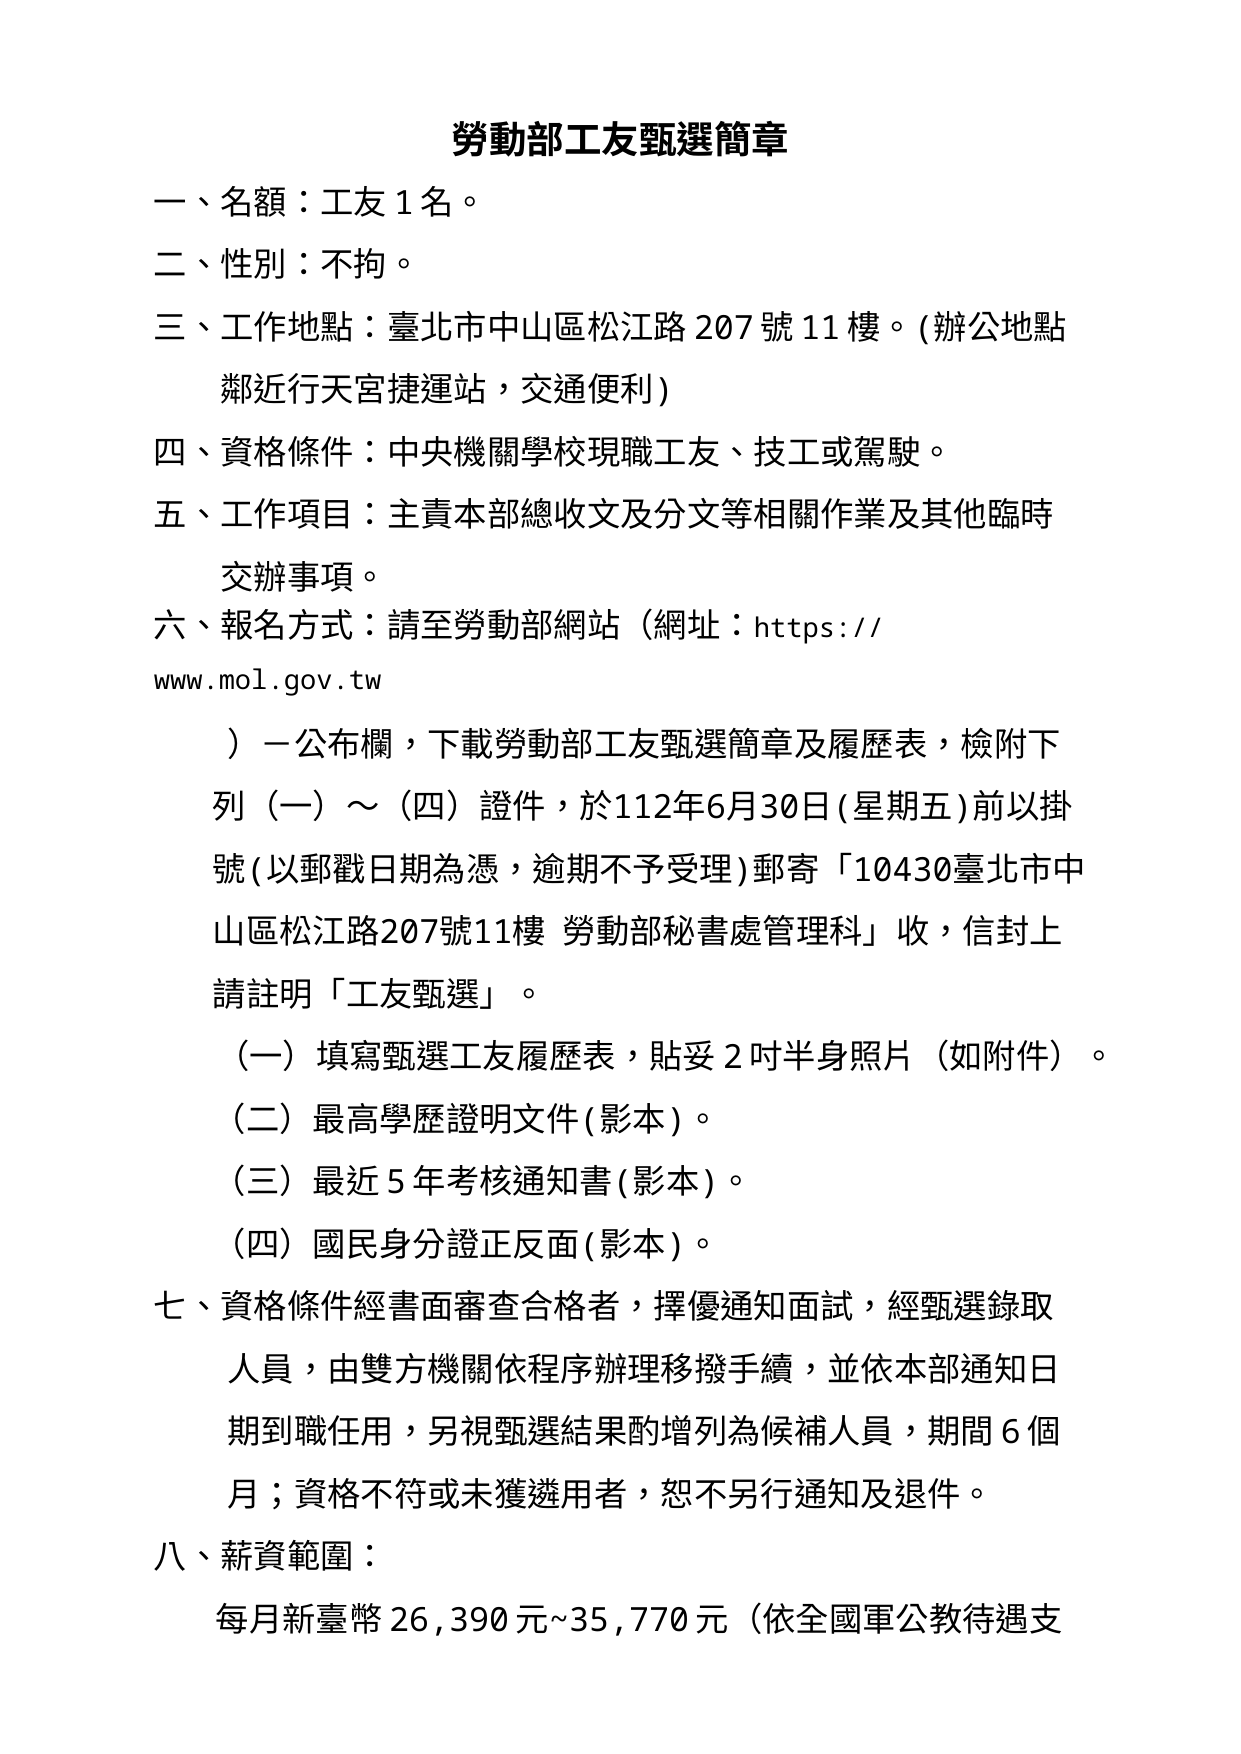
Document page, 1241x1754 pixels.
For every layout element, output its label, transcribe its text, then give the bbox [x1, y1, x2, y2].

text 六、報名方式：請至勞動部網站（網址：https://www.mol.gov.tw [153, 596, 1087, 700]
text （一）填寫甄選工友履歷表，貼妥2吋半身照片（如附件）。 [216, 1012, 1087, 1075]
text 三、工作地點：臺北市中山區松江路207號11樓。(辦公地點鄰近行天宮捷運站，交通便利) [153, 283, 1087, 408]
text ）－公布欄，下載勞動部工友甄選簡章及履歷表，檢附下列（一）～（四）證件，於112年6月30日(星期五)前以掛號(以郵戳日期為憑，逾期不予受理)郵寄「10430臺北市中山區松江路207號11樓 勞動部秘書處管理科」收，信封上請註明「工友甄選」。 [212, 700, 1087, 1012]
text 五、工作項目：主責本部總收文及分文等相關作業及其他臨時交辦事項。 [153, 471, 1087, 596]
text 八、薪資範圍： [153, 1512, 1087, 1575]
text （二）最高學歷證明文件(影本)。 [212, 1075, 1087, 1137]
text （四）國民身分證正反面(影本)。 [212, 1200, 1087, 1262]
text 二、性別：不拘。 [153, 221, 1087, 283]
text 勞動部工友甄選簡章 [153, 96, 1087, 158]
text 每月新臺幣26,390元~35,770元（依全國軍公教待遇支 [216, 1575, 1087, 1637]
text （三）最近5年考核通知書(影本)。 [212, 1137, 1116, 1200]
text 四、資格條件：中央機關學校現職工友、技工或駕駛。 [153, 408, 1087, 471]
text 一、名額：工友1名。 [153, 158, 1087, 221]
text 七、資格條件經書面審查合格者，擇優通知面試，經甄選錄取人員，由雙方機關依程序辦理移撥手續，並依本部通知日期到職任用，另視甄選結果酌增列為候補人員，期間6個月；資格不符或未獲遴用者，恕不另行通知及退件。 [153, 1262, 1087, 1512]
